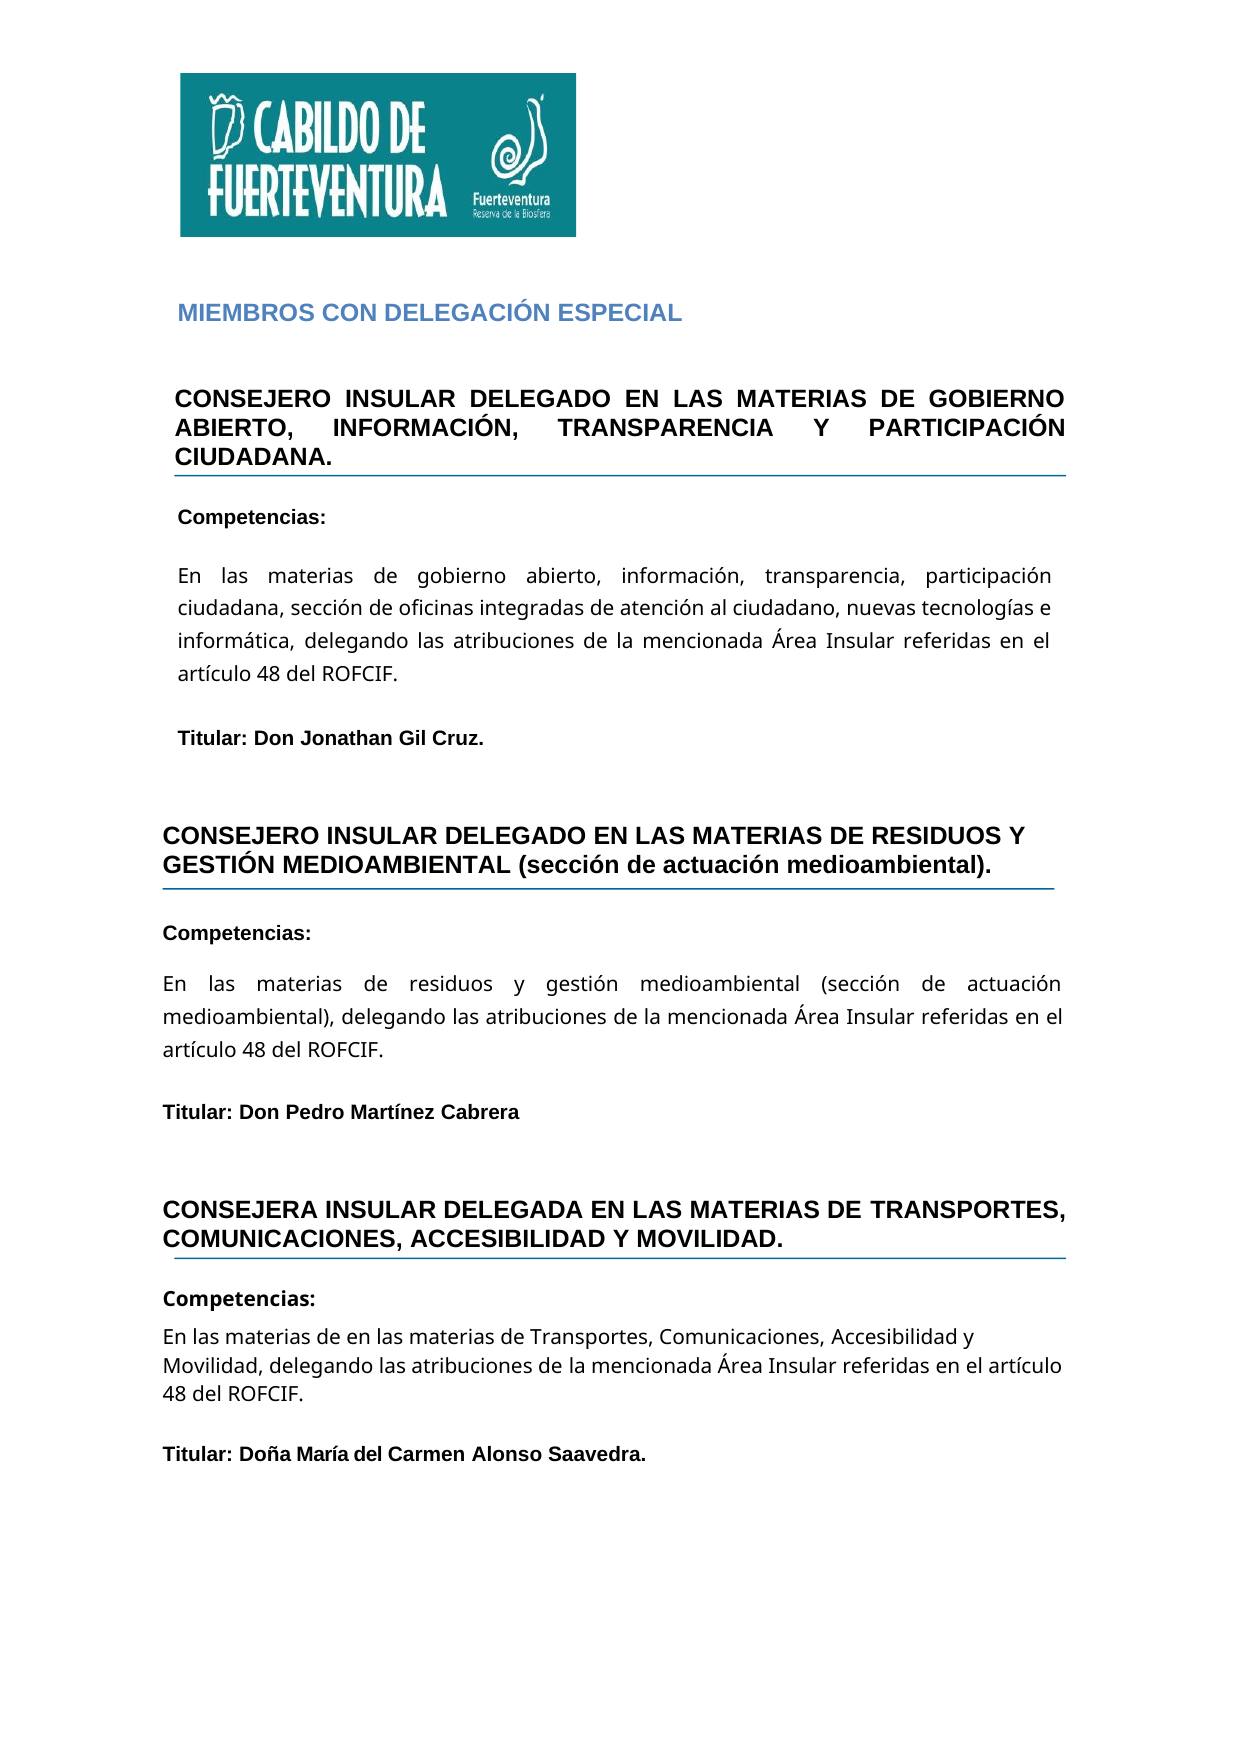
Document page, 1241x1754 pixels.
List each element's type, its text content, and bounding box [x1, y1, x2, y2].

picture [180, 73, 577, 237]
text En las materias de gobierno abierto, información, transparencia, participación ciudadana, sección de oficinas integradas de atención al ciudadano, nuevas tecnologías e informática, delegando las atribuciones de la mencionada Área Insular referidas en el artículo 48 del ROFCIF. [177, 561, 1052, 687]
subtitle MIEMBROS CON DELEGACIÓN ESPECIAL [177, 298, 1078, 327]
subtitle Competencias: [177, 505, 1078, 529]
text Competencias: [162, 1284, 1078, 1313]
subtitle Competencias: [162, 921, 1078, 945]
text En las materias de residuos y gestión medioambiental (sección de actuación medioambiental), delegando las atribuciones de la mencionada Área Insular referidas en el artículo 48 del ROFCIF. [162, 969, 1063, 1063]
subtitle CONSEJERA INSULAR DELEGADA EN LAS MATERIAS DE TRANSPORTES, COMUNICACIONES, ACCESIBILIDAD Y MOVILIDAD. [162, 1195, 1066, 1253]
subtitle GESTIÓN MEDIOAMBIENTAL (sección de actuación medioambiental). [162, 850, 1078, 879]
text En las materias de en las materias de Transportes, Comunicaciones, Accesibilidad y Movilidad, delegando las atribuciones de la mencionada Área Insular referidas en el artículo 48 del ROFCIF. [162, 1322, 1078, 1408]
text Titular: Don Pedro Martínez Cabrera [162, 1099, 1078, 1123]
subtitle CONSEJERO INSULAR DELEGADO EN LAS MATERIAS DE RESIDUOS Y [162, 821, 1078, 850]
text Titular: Don Jonathan Gil Cruz. [177, 725, 1078, 749]
subtitle CONSEJERO INSULAR DELEGADO EN LAS MATERIAS DE GOBIERNO ABIERTO, INFORMACIÓN, TRANSPARENCIA Y PARTICIPACIÓN CIUDADANA. [174, 384, 1066, 470]
text Titular: Doña María del Carmen Alonso Saavedra. [162, 1442, 1078, 1466]
